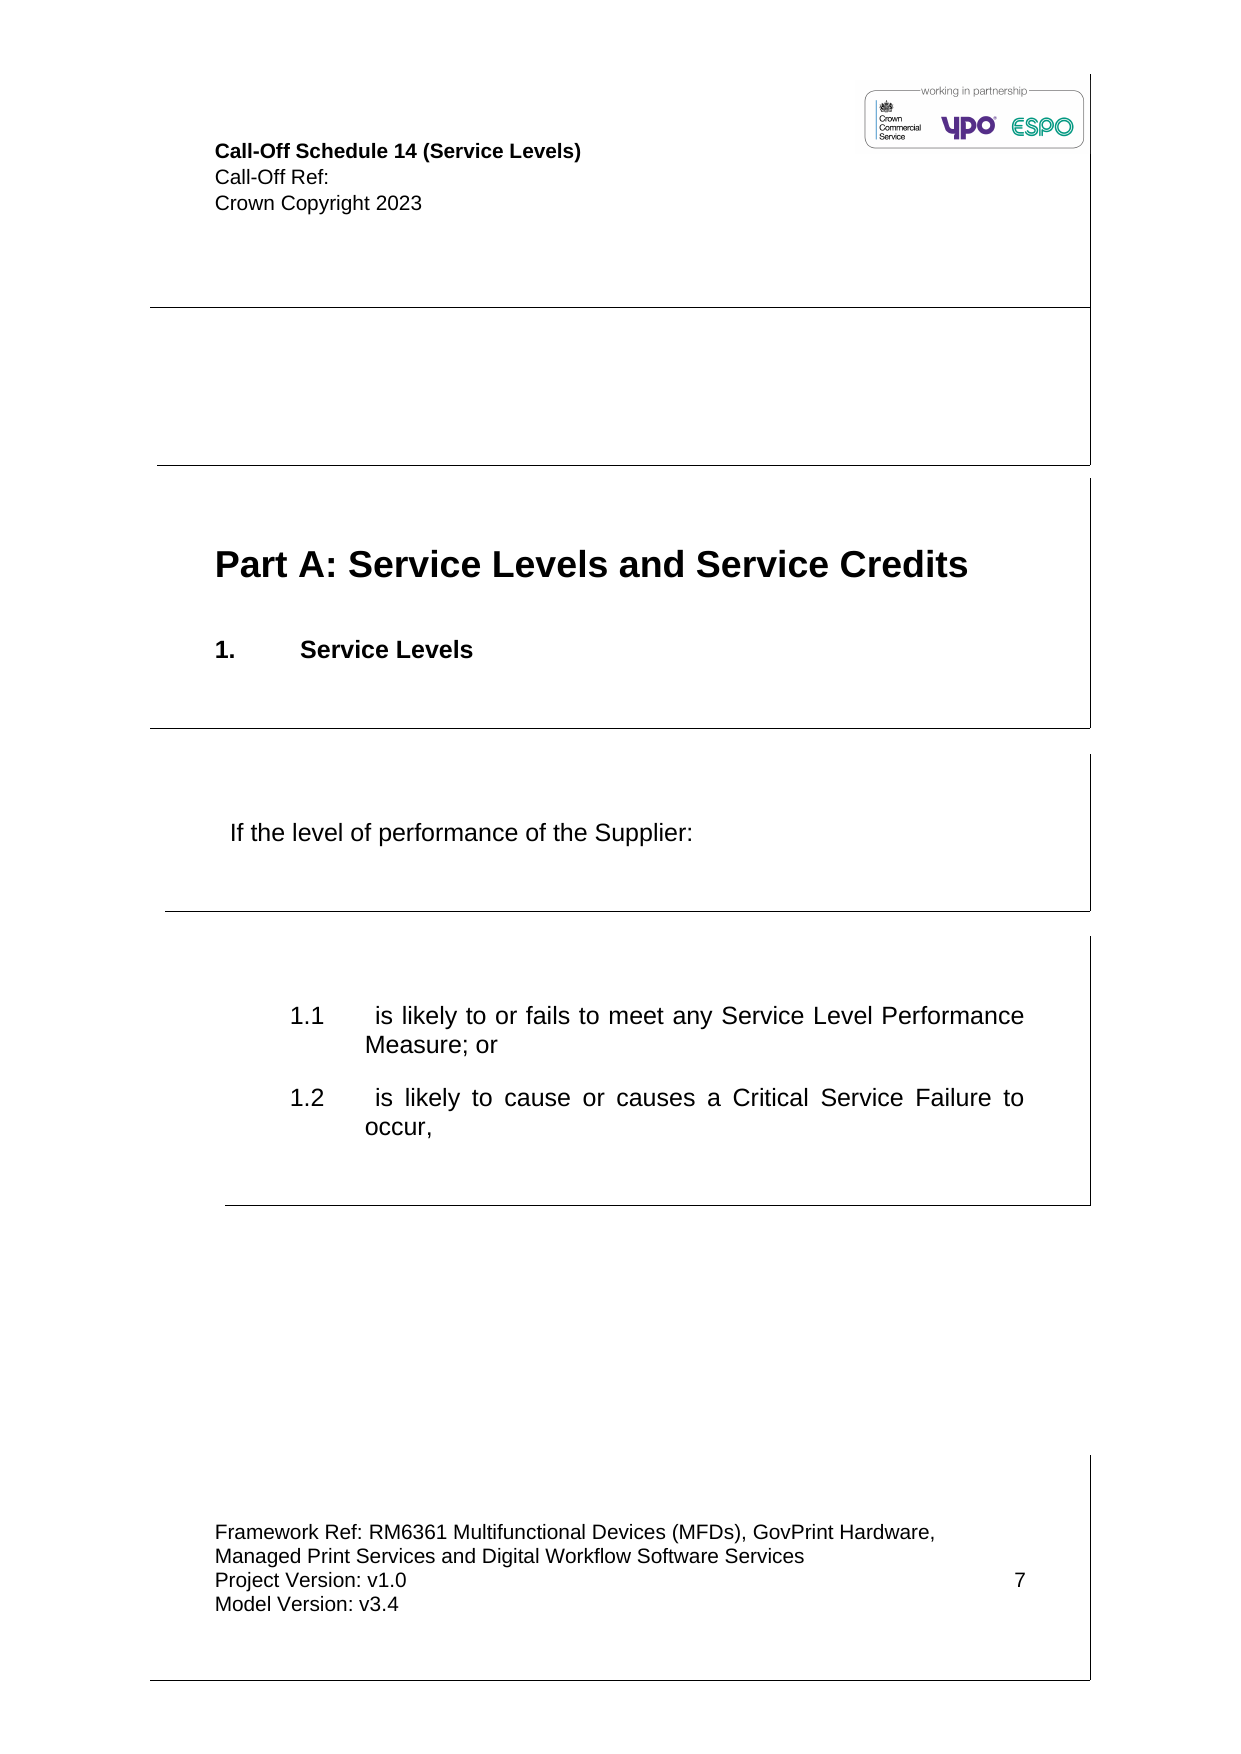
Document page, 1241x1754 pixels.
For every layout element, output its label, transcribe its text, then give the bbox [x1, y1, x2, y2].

list is likely to cause or causes a Critical Service Failure to occur, [225, 1019, 1090, 1205]
list is likely to or fails to meet any Service Level Performance Measure; or [225, 936, 1090, 1019]
text If the level of performance of the Supplier: [165, 753, 1090, 911]
list Service Levels [150, 571, 1090, 728]
text Part A: Service Levels and Service Credits [150, 477, 1090, 571]
